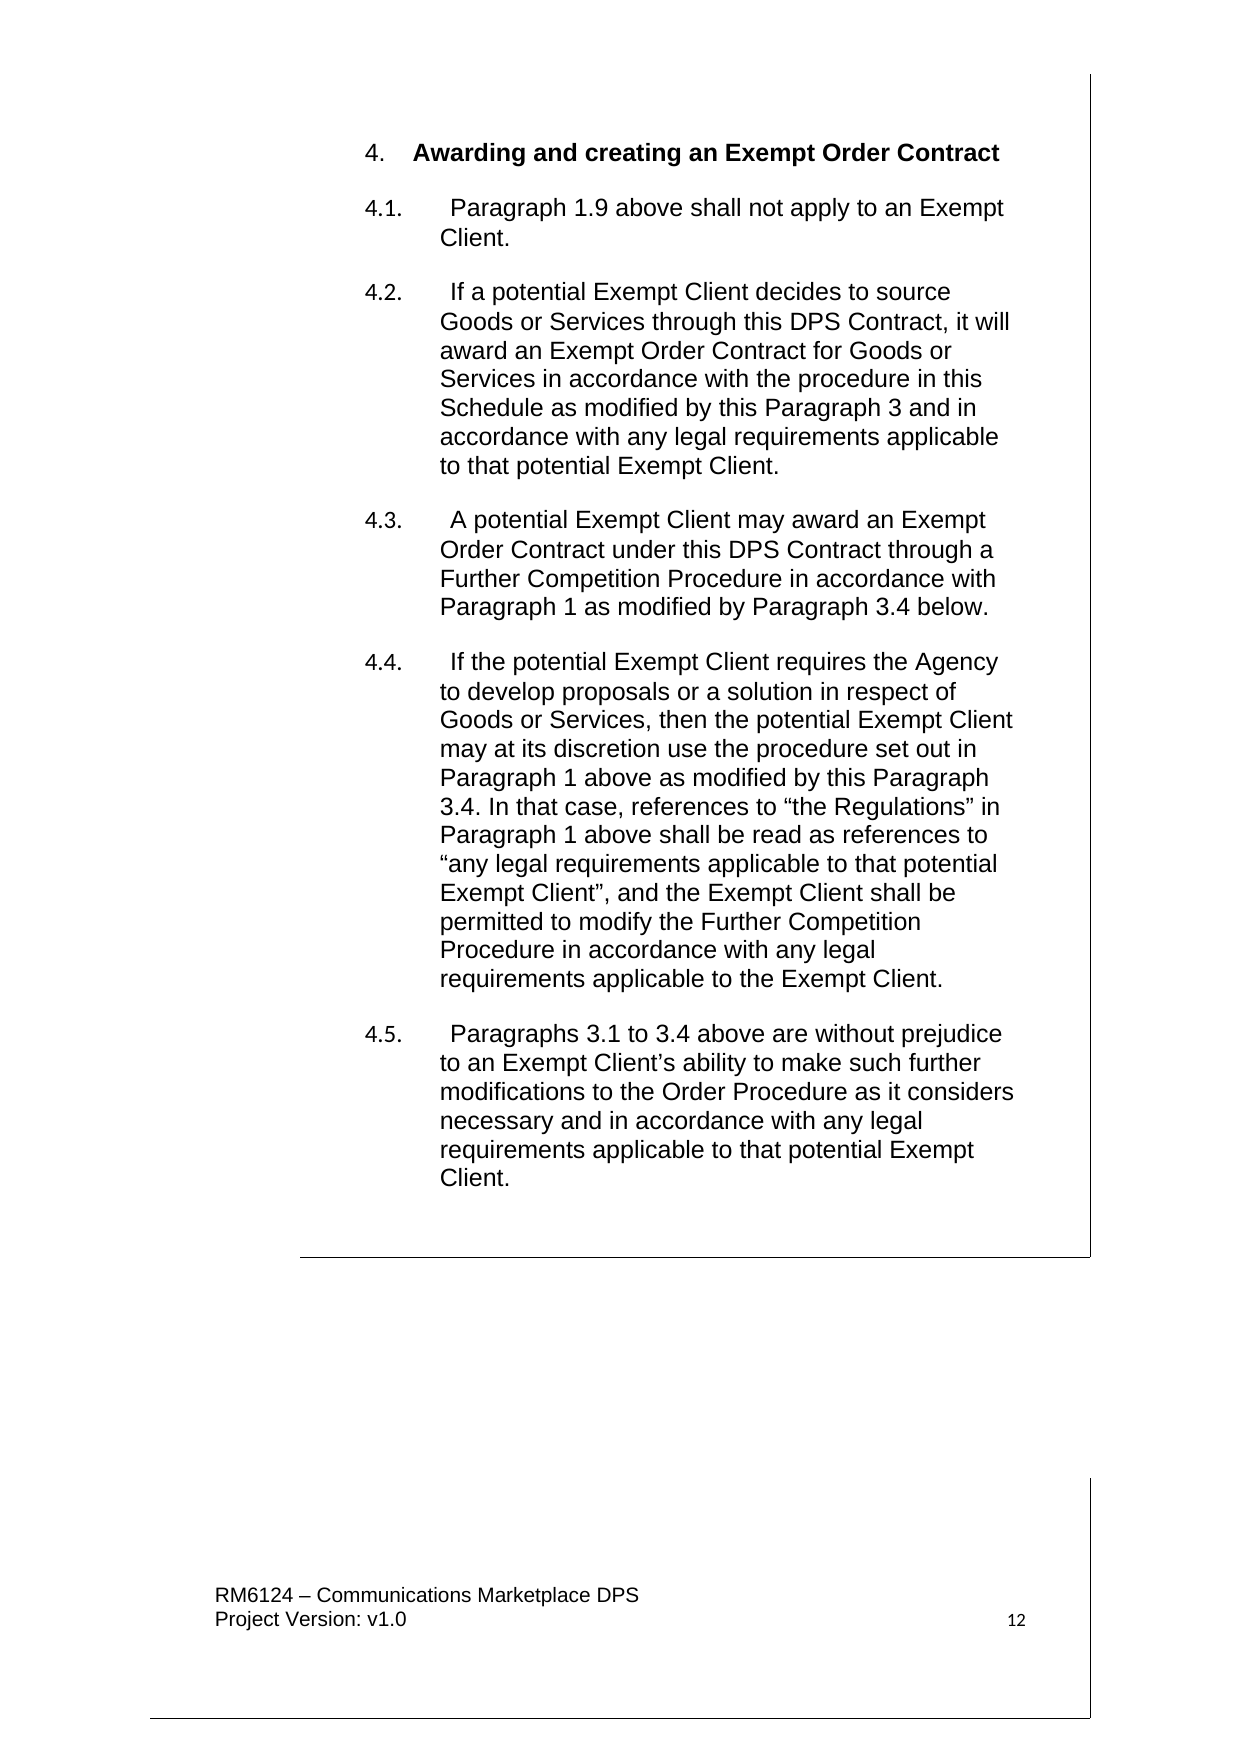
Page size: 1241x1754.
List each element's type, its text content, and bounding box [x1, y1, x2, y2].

list If the potential Exempt Client requires the Agency to develop proposals or a solution in respect of Goods or Services, then the potential Exempt Client may at its discretion use the procedure set out in Paragraph 1 above as modified by this Paragraph 3.4. In that case, references to “the Regulations” in Paragraph 1 above shall be read as references to “any legal requirements applicable to that potential Exempt Client”, and the Exempt Client shall be permitted to modify the Further Competition Procedure in accordance with any legal requirements applicable to the Exempt Client. [300, 582, 1090, 953]
list Paragraph 1.9 above shall not apply to an Exempt Client. [300, 127, 1090, 212]
list Paragraphs 3.1 to 3.4 above are without prejudice to an Exempt Client’s ability to make such further modifications to the Order Procedure as it considers necessary and in accordance with any legal requirements applicable to that potential Exempt Client. [300, 953, 1090, 1257]
list A potential Exempt Client may award an Exempt Order Contract under this DPS Contract through a Further Competition Procedure in accordance with Paragraph 1 as modified by Paragraph 3.4 below. [300, 440, 1090, 582]
list If a potential Exempt Client decides to source Goods or Services through this DPS Contract, it will award an Exempt Order Contract for Goods or Services in accordance with the procedure in this Schedule as modified by this Paragraph 3 and in accordance with any legal requirements applicable to that potential Exempt Client. [300, 212, 1090, 440]
list Awarding and creating an Exempt Order Contract [300, 74, 1090, 127]
